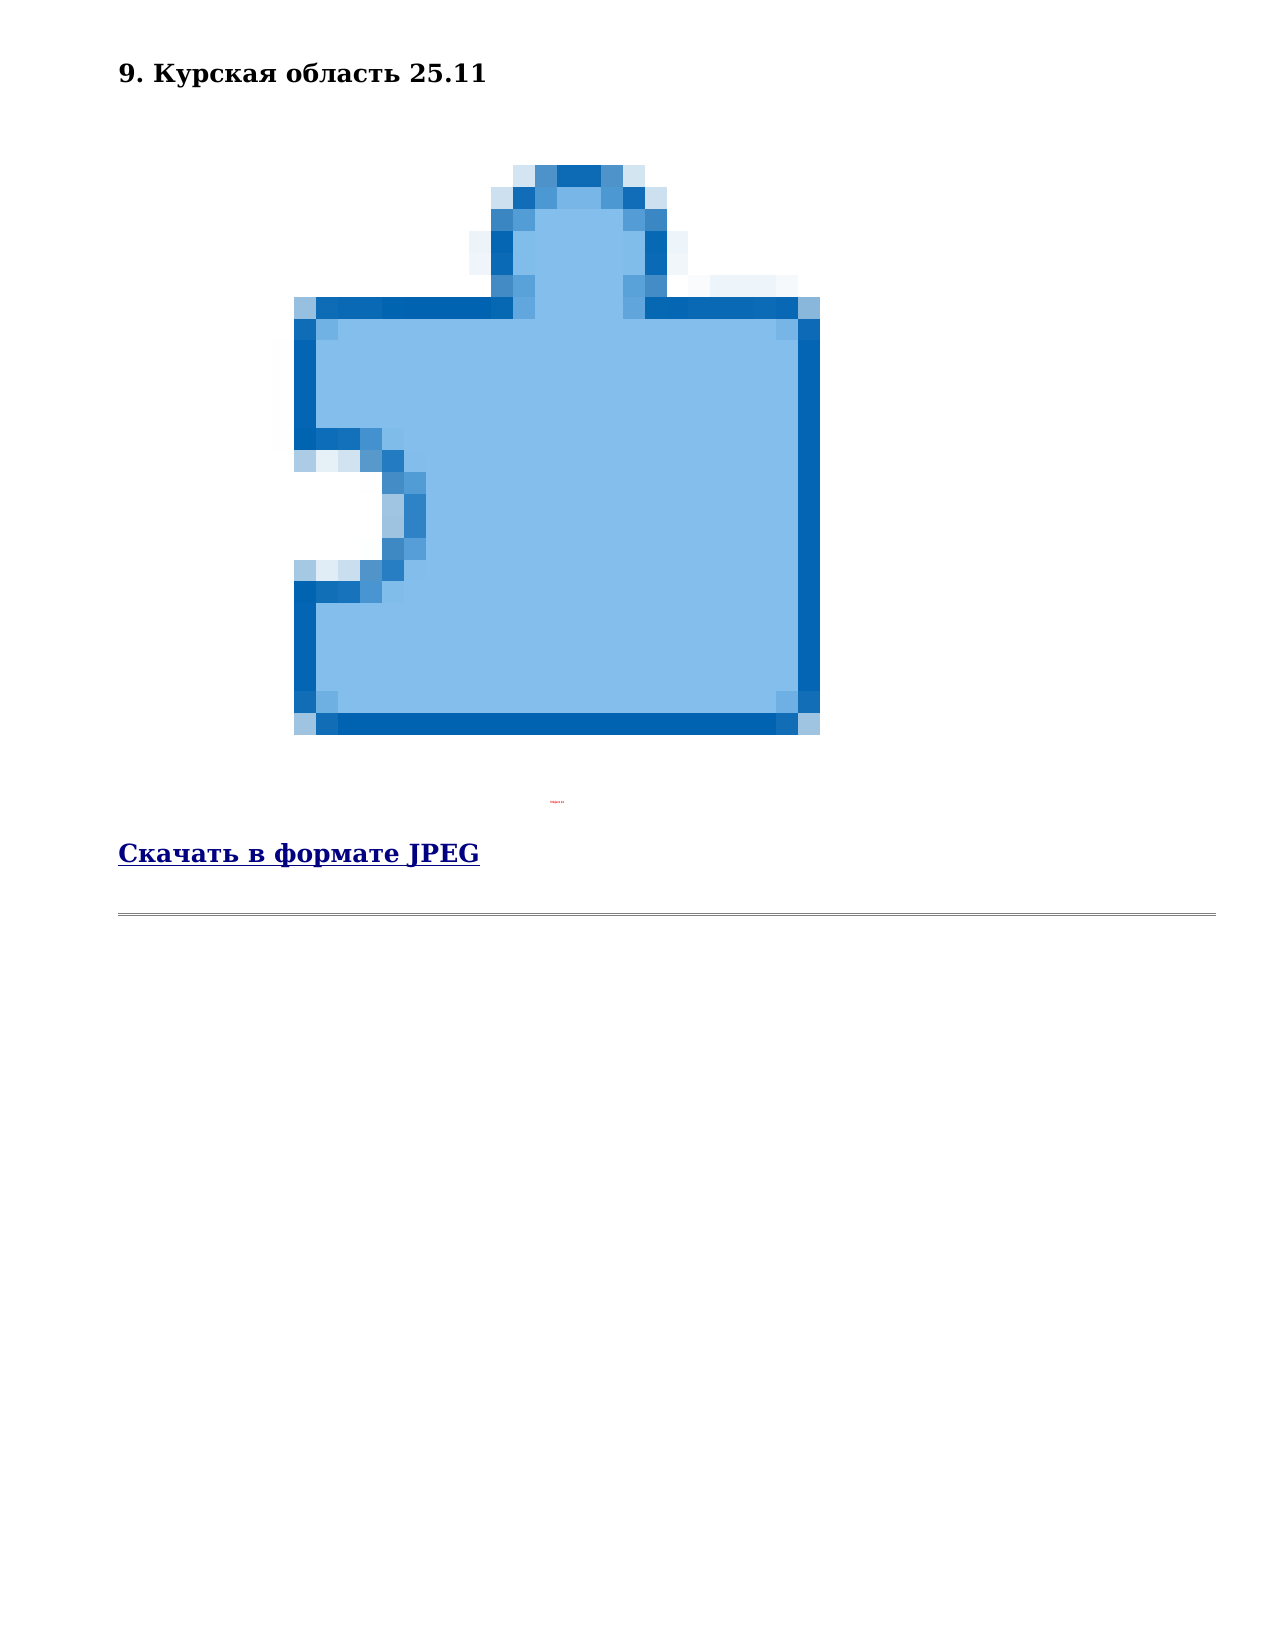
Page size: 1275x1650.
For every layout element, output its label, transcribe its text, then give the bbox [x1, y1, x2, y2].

subtitle 9. Курская область 25.11 [118, 59, 1216, 88]
text Скачать в формате JPEG [118, 839, 1216, 869]
